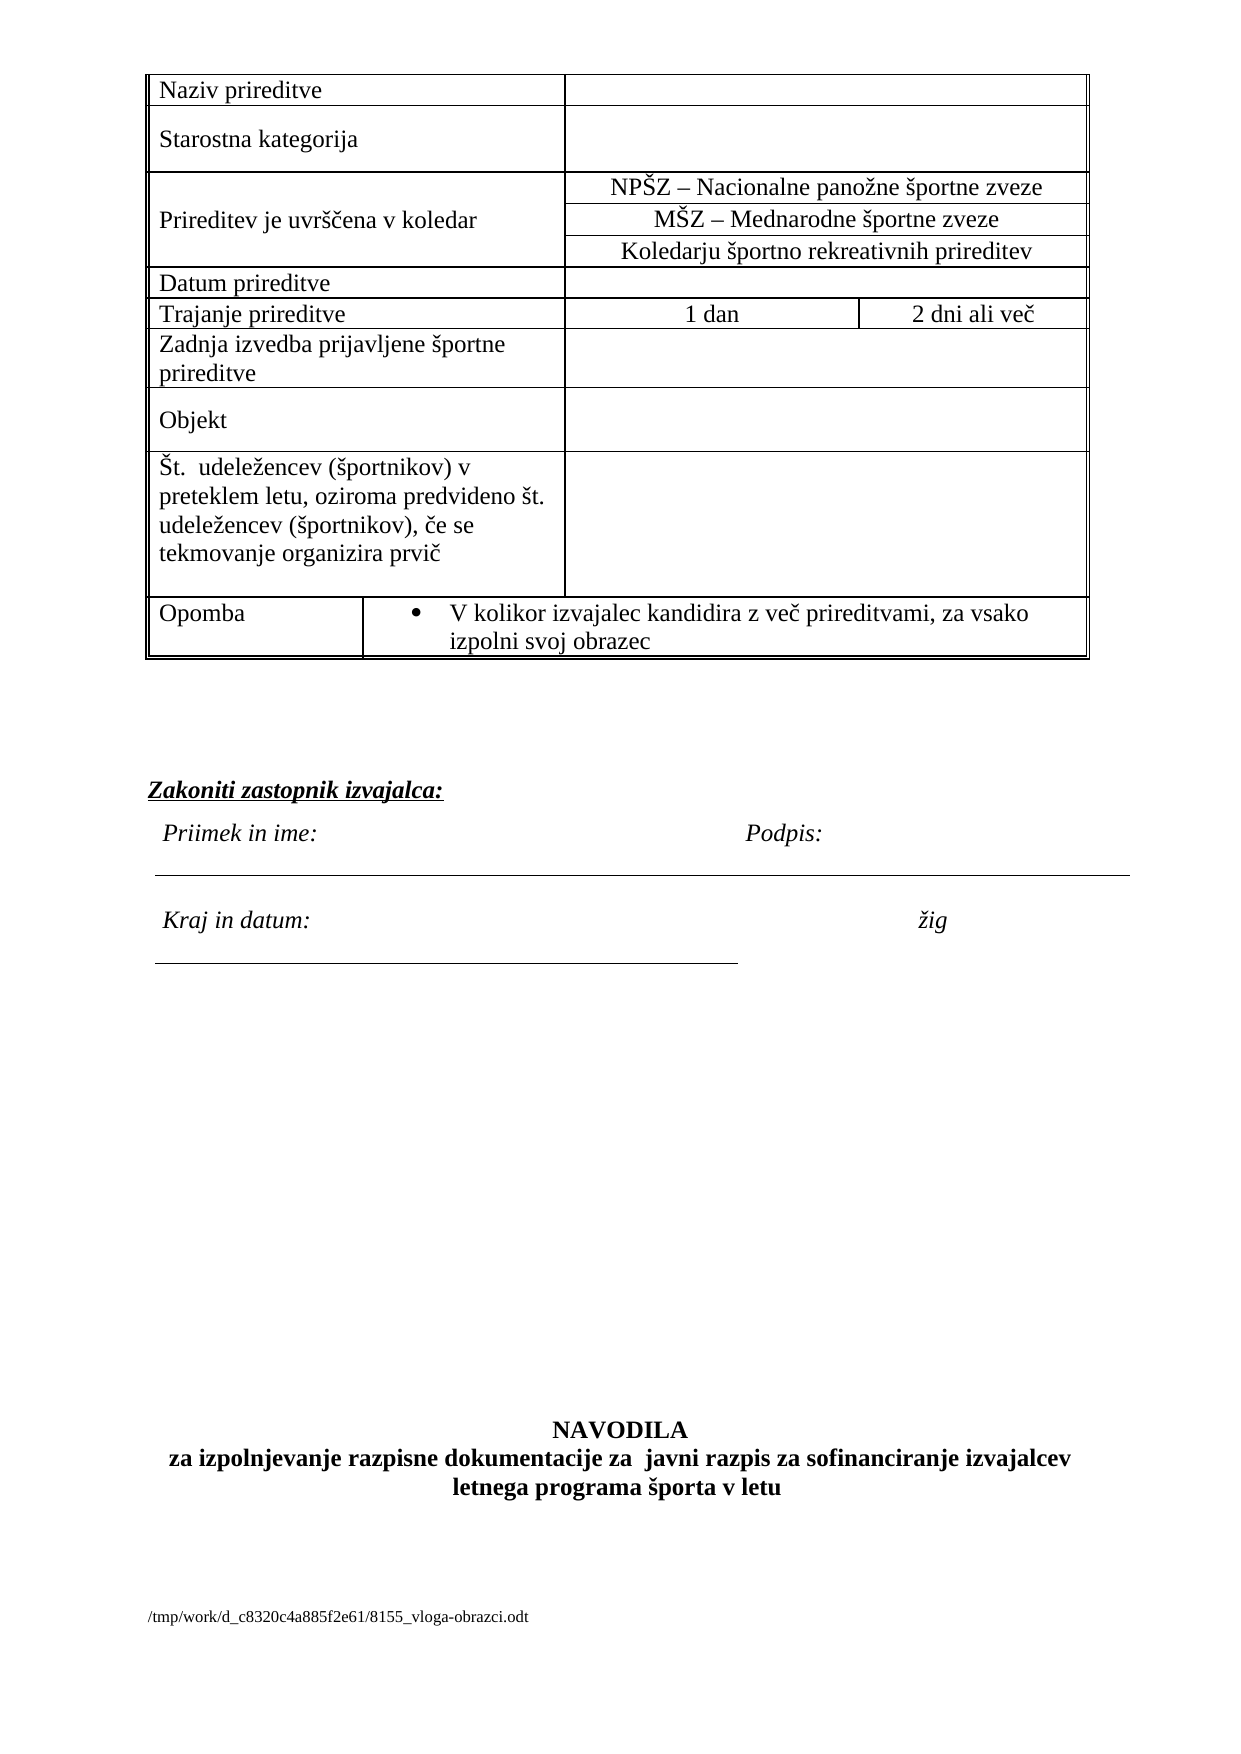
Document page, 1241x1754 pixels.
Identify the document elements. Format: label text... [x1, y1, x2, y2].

table_cell Datum prireditve [150, 268, 564, 297]
table_cell Št. udeležencev (športnikov) v preteklem letu, oziroma predvideno št. udeležencev (športnikov), če se tekmovanje organizira prvič [150, 452, 564, 596]
table_cell Naziv prireditve [150, 75, 564, 104]
table_cell [566, 268, 1086, 297]
table_cell Trajanje prireditve [150, 299, 564, 327]
table_cell [566, 388, 1086, 451]
text za izpolnjevanje razpisne dokumentacije za javni razpis za sofinanciranje izvajalcev letnega programa športa v letu [148, 1443, 1093, 1501]
table_cell [155, 876, 738, 905]
table_cell [566, 75, 1086, 104]
table_cell žig [738, 905, 1130, 962]
table_cell NPŠZ – Nacionalne panožne športne zveze [566, 173, 1086, 203]
table_cell [566, 452, 1086, 596]
text NAVODILA [148, 1415, 1093, 1443]
table_cell Kraj in datum: [155, 905, 738, 962]
table_cell Koledarju športno rekreativnih prireditev [566, 236, 1086, 266]
table_cell V kolikor izvajalec kandidira z več prireditvami, za vsako izpolni svoj obrazec [364, 598, 1086, 655]
table_cell Opomba [150, 598, 362, 655]
table_cell Starostna kategorija [150, 106, 564, 171]
table_cell [738, 876, 1130, 905]
table_cell Prireditev je uvrščena v koledar [150, 173, 564, 266]
table_header Podpis: [738, 818, 1130, 875]
table_cell Zadnja izvedba prijavljene športne prireditve [150, 329, 564, 386]
table_cell [566, 106, 1086, 171]
table_cell [566, 329, 1086, 386]
table_header Priimek in ime: [155, 818, 738, 875]
text Zakoniti zastopnik izvajalca: [148, 775, 1093, 803]
table_cell MŠZ – Mednarodne športne zveze [566, 204, 1086, 234]
table_cell 1 dan [566, 299, 858, 327]
table_cell 2 dni ali več [860, 299, 1086, 327]
table_cell Objekt [150, 388, 564, 451]
